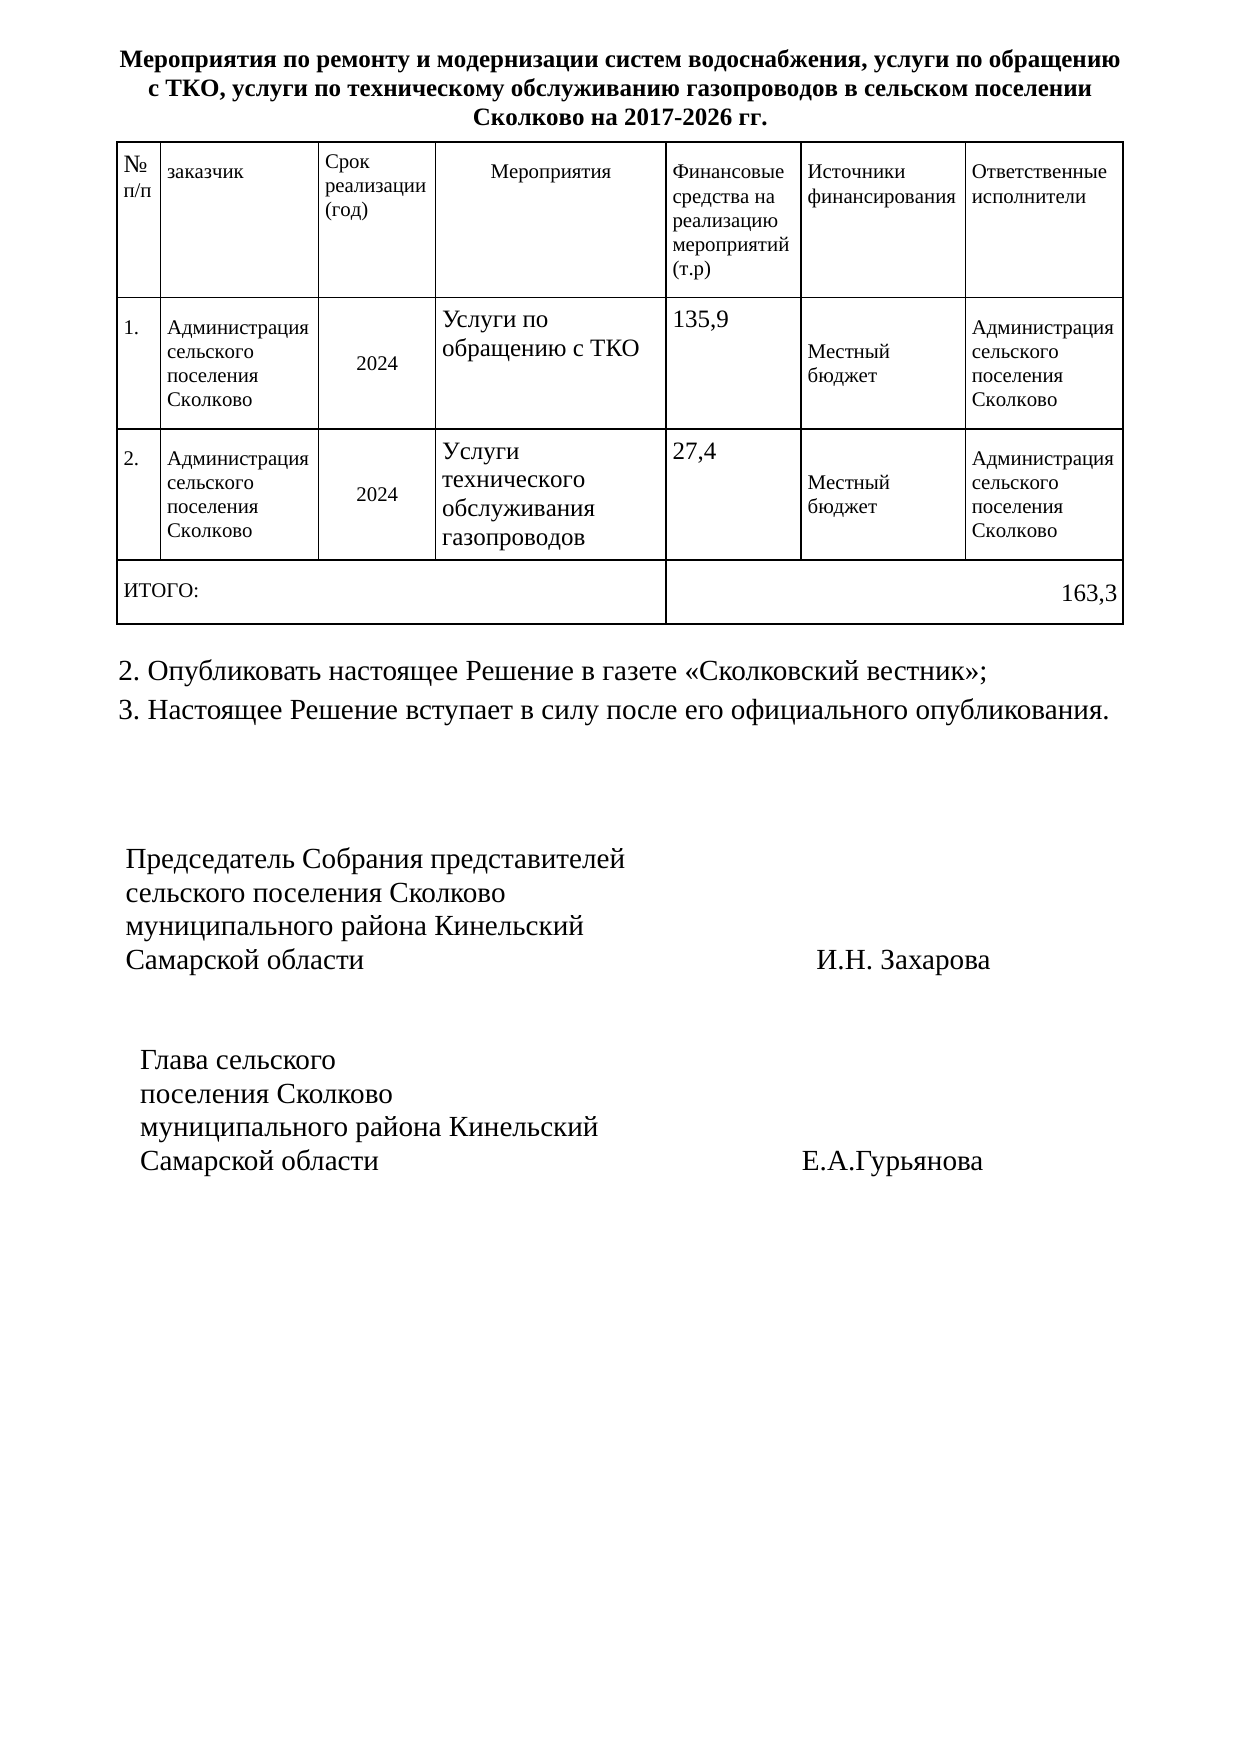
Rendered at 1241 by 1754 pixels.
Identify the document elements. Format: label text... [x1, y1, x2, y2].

text Глава сельского [118, 1042, 1122, 1076]
table_header Срок реализации (год) [319, 143, 435, 296]
table_cell 2024 [319, 298, 435, 428]
table_cell Администрация сельского поселения Сколково [161, 430, 318, 559]
table_cell Администрация сельского поселения Сколково [966, 298, 1122, 428]
table_cell ИТОГО: [118, 561, 665, 623]
table_header Ответственные исполнители [966, 143, 1122, 296]
table_header Финансовые средства на реализацию мероприятий (т.р) [667, 143, 800, 296]
table_cell Услуги по обращению с ТКО [436, 298, 665, 428]
table_header Мероприятия [436, 143, 665, 296]
text 2. Опубликовать настоящее Решение в газете «Сколковский вестник»; [118, 653, 1122, 687]
text Мероприятия по ремонту и модернизации систем водоснабжения, услуги по обращению с ТКО, услуги по техническому обслуживанию газопроводов в сельском поселении Сколково на 2017-2026 гг. [118, 44, 1122, 131]
table_cell Администрация сельского поселения Сколково [161, 298, 318, 428]
table_cell 27,4 [667, 430, 800, 559]
table_header № п/п [118, 143, 160, 296]
table_cell Администрация сельского поселения Сколково [966, 430, 1122, 559]
table_cell Местный бюджет [802, 298, 965, 428]
table_cell 135,9 [667, 298, 800, 428]
text Самарской области Е.А.Гурьянова [118, 1143, 1122, 1177]
table_cell 1. [118, 298, 160, 428]
table_cell Местный бюджет [802, 430, 965, 559]
text Самарской области И.Н. Захарова [118, 942, 1122, 975]
table_cell 2. [118, 430, 160, 559]
text 3. Настоящее Решение вступает в силу после его официального опубликования. [118, 692, 1122, 726]
text муниципального района Кинельский [118, 908, 1122, 942]
text муниципального района Кинельский [118, 1109, 1122, 1143]
text Председатель Собрания представителей [118, 841, 1122, 875]
table_cell Услуги технического обслуживания газопроводов [436, 430, 665, 559]
table_cell 163,3 [667, 561, 1122, 623]
text сельского поселения Сколково [118, 875, 1122, 908]
table_header заказчик [161, 143, 318, 296]
table_cell 2024 [319, 430, 435, 559]
table_header Источники финансирования [802, 143, 965, 296]
text поселения Сколково [118, 1076, 1122, 1109]
